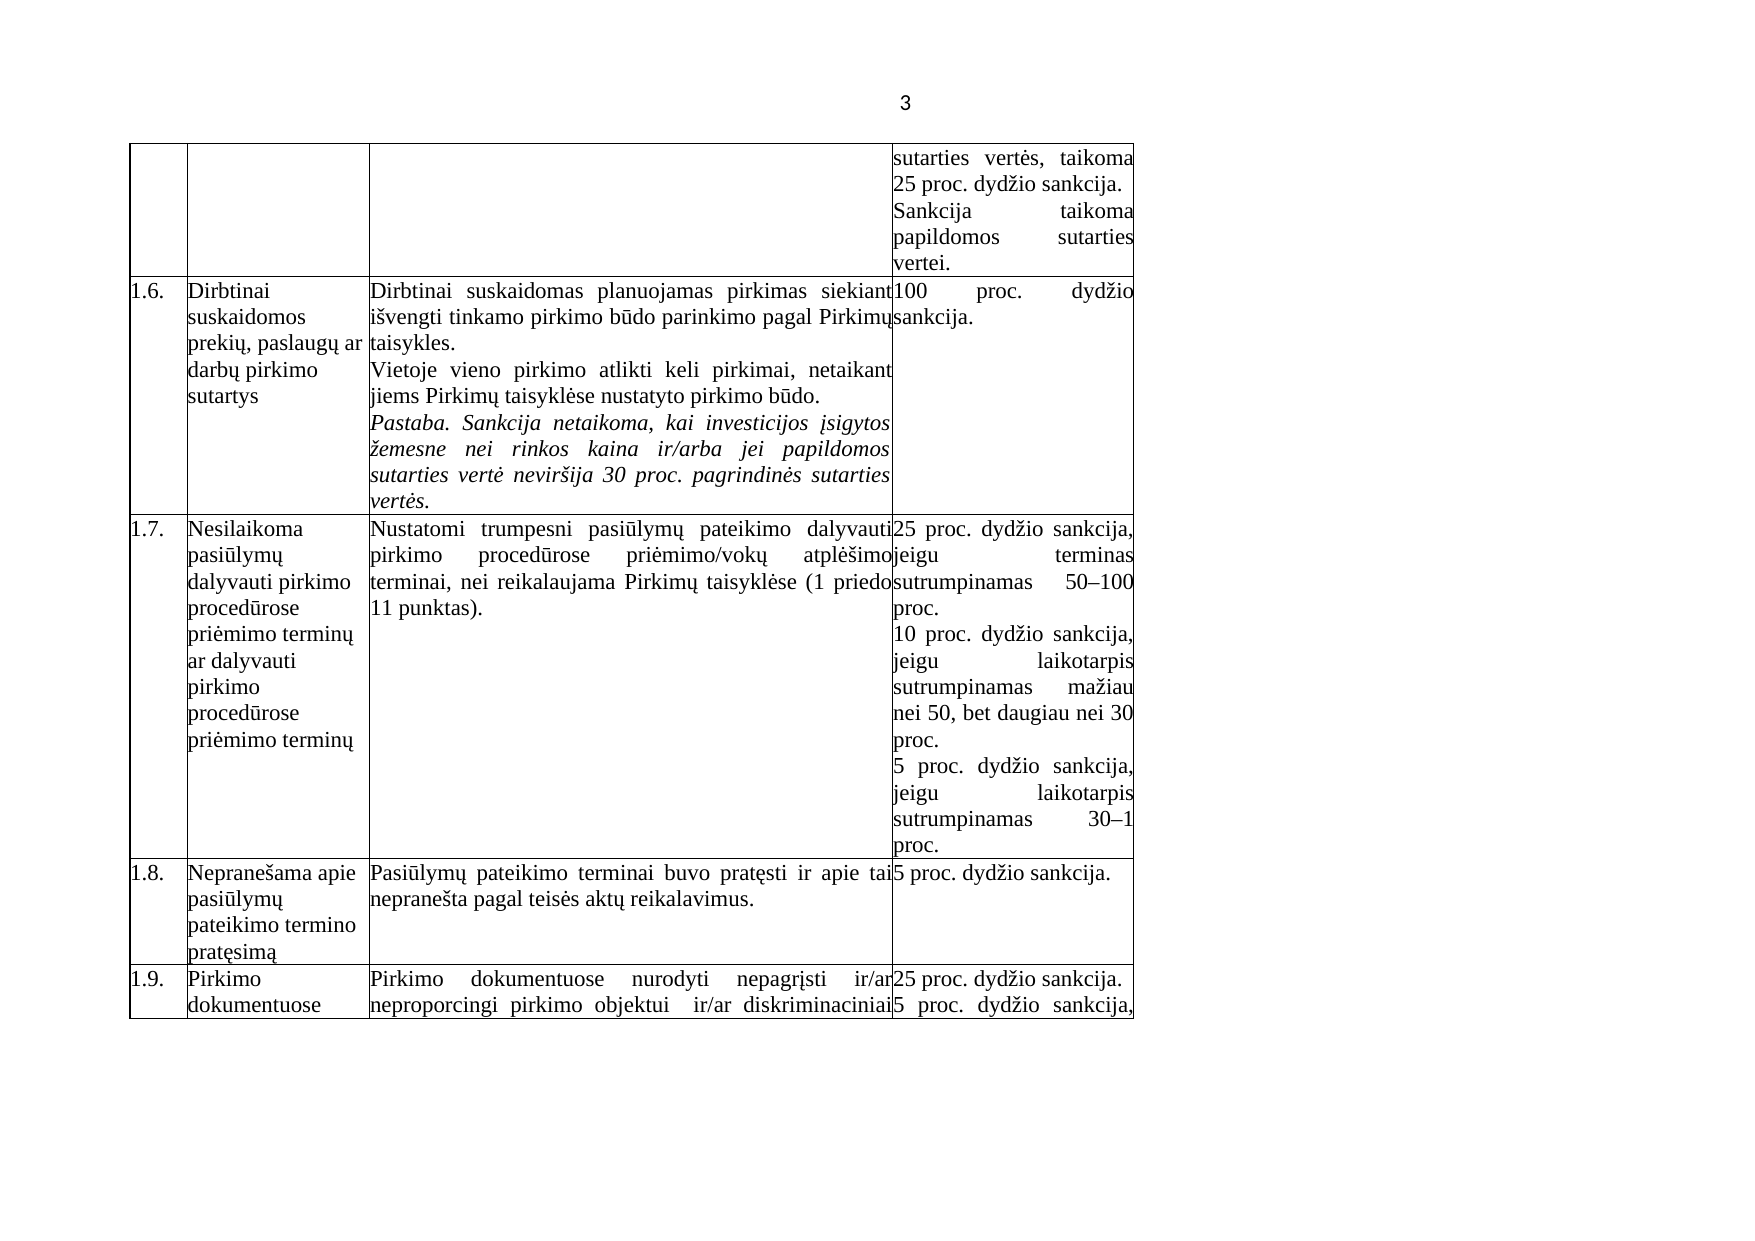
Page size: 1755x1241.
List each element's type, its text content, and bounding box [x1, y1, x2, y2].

table_cell 5 proc. dydžio sankcija. [893, 859, 1133, 964]
table_cell 1.7. [131, 515, 187, 858]
table_cell 1.9. [131, 965, 187, 1018]
table_cell 25 proc. dydžio sankcija, jeigu terminas sutrumpinamas 50–100 proc. 10 proc. dydžio sankcija, jeigu laikotarpis sutrumpinamas mažiau nei 50, bet daugiau nei 30 proc. 5 proc. dydžio sankcija, jeigu laikotarpis sutrumpinamas 30–1 proc. [893, 515, 1133, 858]
table_cell 1.8. [131, 859, 187, 964]
table_cell Nesilaikoma pasiūlymų dalyvauti pirkimo procedūrose priėmimo terminų ar dalyvauti pirkimo procedūrose priėmimo terminų [188, 515, 369, 858]
table_cell [131, 144, 187, 276]
table_cell Pirkimo dokumentuose nurodyti nepagrįsti ir/ar neproporcingi pirkimo objektui ir/ar diskriminaciniai [370, 965, 892, 1018]
table_cell Nepranešama apie pasiūlymų pateikimo termino pratęsimą [188, 859, 369, 964]
table_cell [188, 144, 369, 276]
table_cell Dirbtinai suskaidomos prekių, paslaugų ar darbų pirkimo sutartys [188, 277, 369, 514]
table_cell Pasiūlymų pateikimo terminai buvo pratęsti ir apie tai nepranešta pagal teisės aktų reikalavimus. [370, 859, 892, 964]
table_cell sutarties vertės, taikoma 25 proc. dydžio sankcija. Sankcija taikoma papildomos sutarties vertei. [893, 144, 1133, 276]
table_cell 100 proc. dydžio sankcija. [893, 277, 1133, 514]
table_cell 25 proc. dydžio sankcija. 5 proc. dydžio sankcija, [893, 965, 1133, 1018]
table_cell Pirkimo dokumentuose [188, 965, 369, 1018]
table_cell [370, 144, 892, 276]
table_cell Nustatomi trumpesni pasiūlymų pateikimo dalyvauti pirkimo procedūrose priėmimo/vokų atplėšimo terminai, nei reikalaujama Pirkimų taisyklėse (1 priedo 11 punktas). [370, 515, 892, 858]
table_cell 1.6. [131, 277, 187, 514]
table_cell Dirbtinai suskaidomas planuojamas pirkimas siekiant išvengti tinkamo pirkimo būdo parinkimo pagal Pirkimų taisykles. Vietoje vieno pirkimo atlikti keli pirkimai, netaikant jiems Pirkimų taisyklėse nustatyto pirkimo būdo. Pastaba. Sankcija netaikoma, kai investicijos įsigytos žemesne nei rinkos kaina ir/arba jei papildomos sutarties vertė neviršija 30 proc. pagrindinės sutarties vertės. [370, 277, 892, 514]
